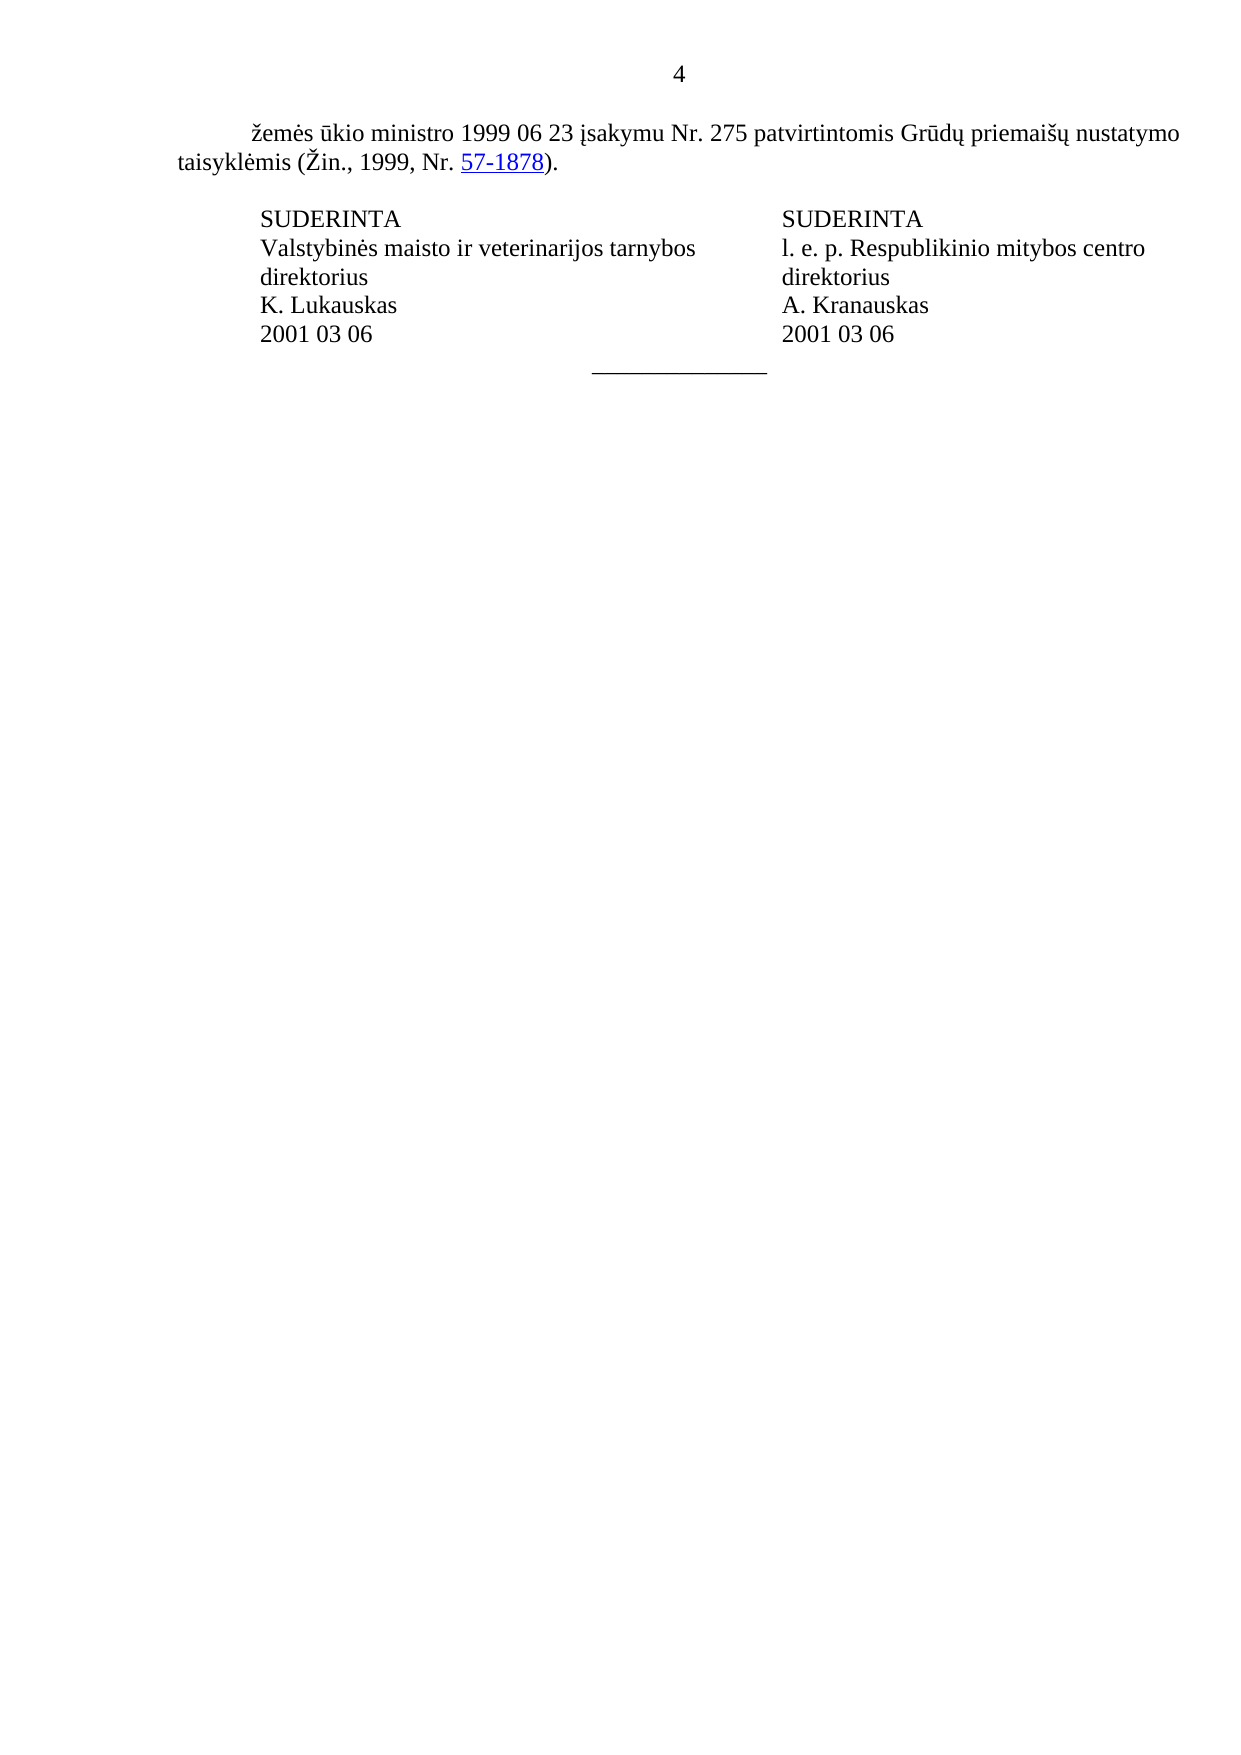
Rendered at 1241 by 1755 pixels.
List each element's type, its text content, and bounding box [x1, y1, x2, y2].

table_header SUDERINTA [770, 204, 1204, 233]
table_header SUDERINTA [177, 204, 770, 233]
table_cell l. e. p. Respublikinio mitybos centro direktorius [770, 233, 1204, 291]
text ______________ [177, 348, 1181, 377]
text žemės ūkio ministro 1999 06 23 įsakymu Nr. 275 patvirtintomis Grūdų priemaišų nustatymo taisyklėmis (Žin., 1999, Nr. 57-1878). [177, 118, 1181, 176]
table_cell 2001 03 06 [177, 319, 770, 348]
table_cell A. Kranauskas [770, 291, 1204, 319]
table_cell Valstybinės maisto ir veterinarijos tarnybos direktorius [177, 233, 770, 291]
table_cell K. Lukauskas [177, 291, 770, 319]
table_cell 2001 03 06 [770, 319, 1204, 348]
